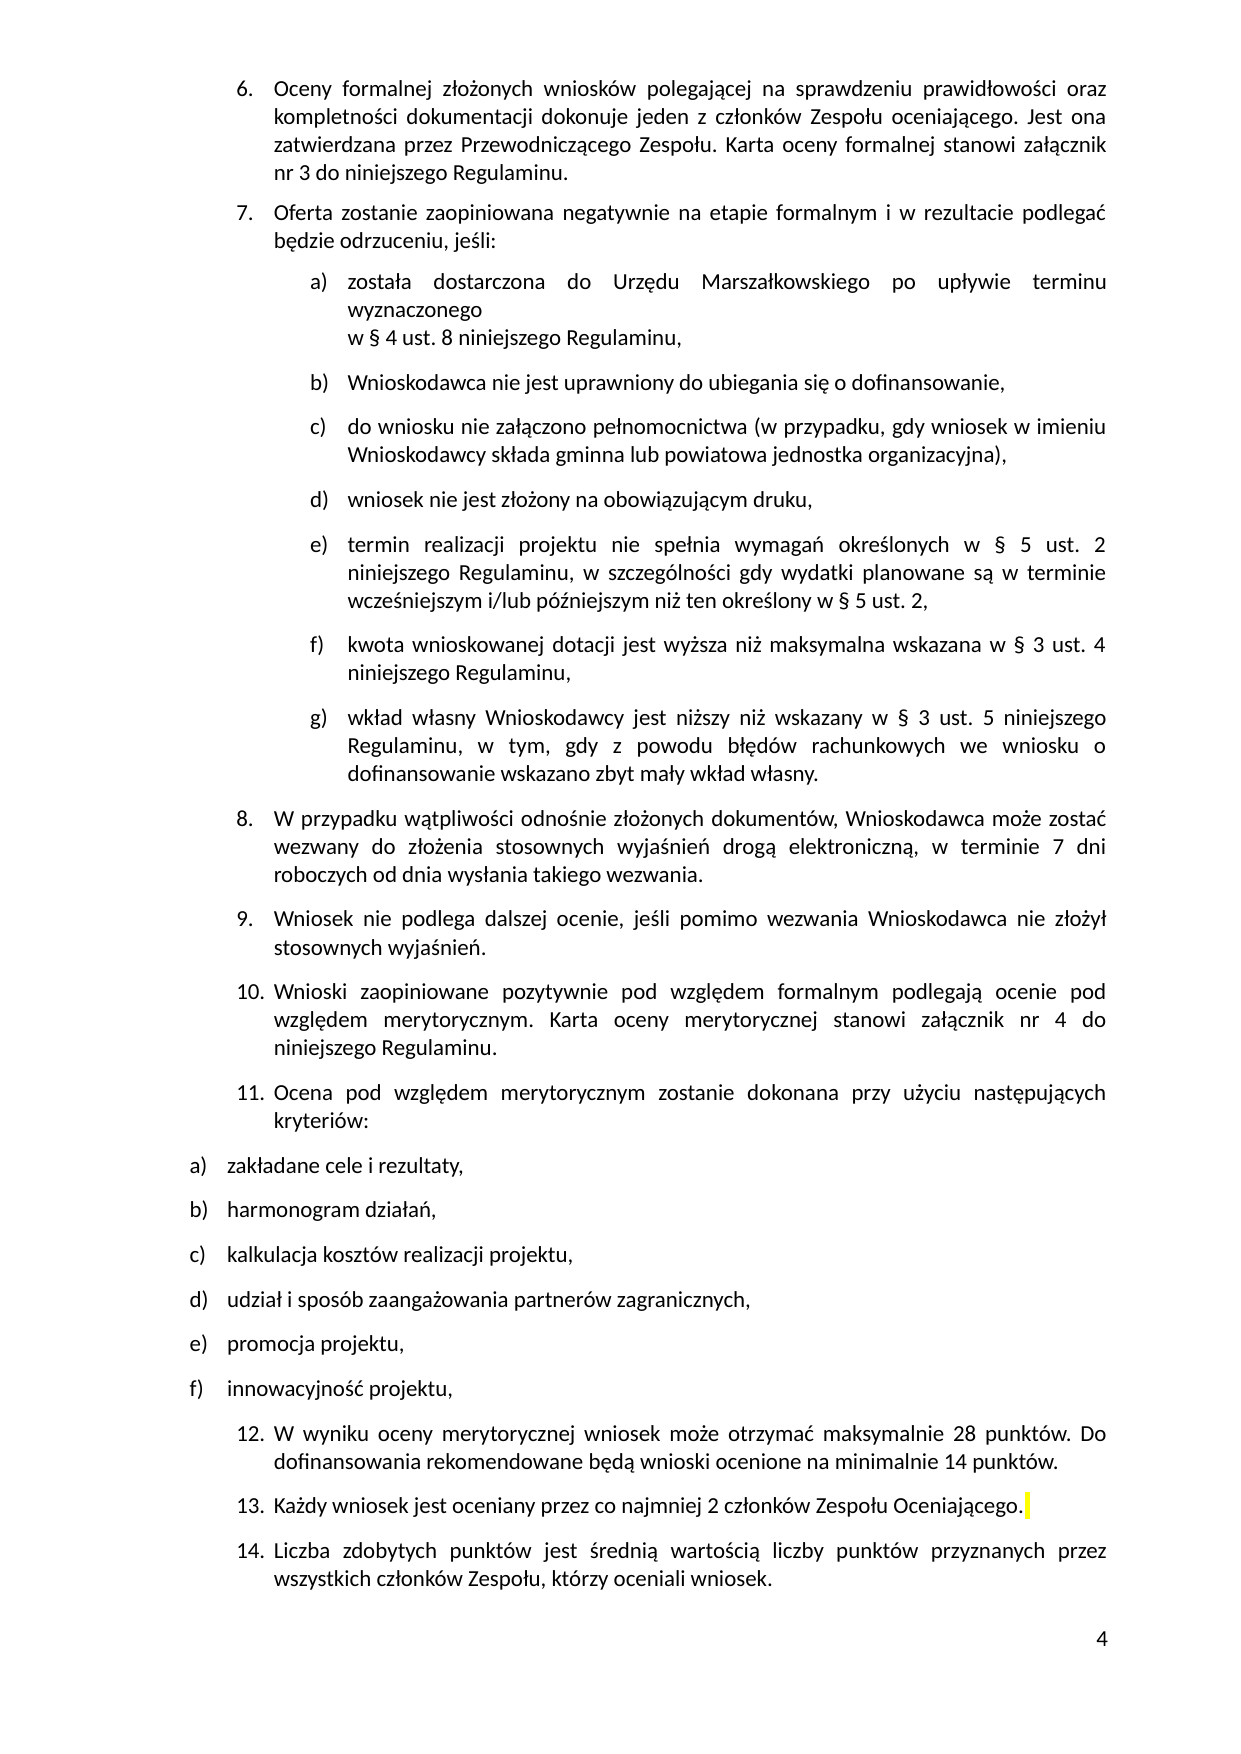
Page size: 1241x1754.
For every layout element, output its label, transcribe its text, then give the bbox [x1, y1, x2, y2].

list została dostarczona do Urzędu Marszałkowskiego po upływie terminu wyznaczonego w § 4 ust. 8 niniejszego Regulaminu, [310, 267, 1107, 351]
list termin realizacji projektu nie spełnia wymagań określonych w § 5 ust. 2 niniejszego Regulaminu, w szczególności gdy wydatki planowane są w terminie wcześniejszym i/lub późniejszym niż ten określony w § 5 ust. 2, [310, 530, 1107, 614]
list wkład własny Wnioskodawcy jest niższy niż wskazany w § 3 ust. 5 niniejszego Regulaminu, w tym, gdy z powodu błędów rachunkowych we wniosku o dofinansowanie wskazano zbyt mały wkład własny. [310, 703, 1107, 787]
list harmonogram działań, [161, 1195, 1107, 1223]
list promocja projektu, [161, 1329, 1107, 1357]
list zakładane cele i rezultaty, [161, 1151, 1107, 1179]
list Oceny formalnej złożonych wniosków polegającej na sprawdzeniu prawidłowości oraz kompletności dokumentacji dokonuje jeden z członków Zespołu oceniającego. Jest ona zatwierdzana przez Przewodniczącego Zespołu. Karta oceny formalnej stanowi załącznik nr 3 do niniejszego Regulaminu. [236, 74, 1107, 186]
list kalkulacja kosztów realizacji projektu, [161, 1240, 1107, 1268]
list Każdy wniosek jest oceniany przez co najmniej 2 członków Zespołu Oceniającego. [236, 1492, 1107, 1519]
list Oferta zostanie zaopiniowana negatywnie na etapie formalnym i w rezultacie podlegać będzie odrzuceniu, jeśli: [236, 198, 1107, 254]
list do wniosku nie załączono pełnomocnictwa (w przypadku, gdy wniosek w imieniu Wnioskodawcy składa gminna lub powiatowa jednostka organizacyjna), [310, 412, 1107, 468]
list innowacyjność projektu, [161, 1374, 1107, 1402]
list W przypadku wątpliwości odnośnie złożonych dokumentów, Wnioskodawca może zostać wezwany do złożenia stosownych wyjaśnień drogą elektroniczną, w terminie 7 dni roboczych od dnia wysłania takiego wezwania. [236, 804, 1107, 888]
list udział i sposób zaangażowania partnerów zagranicznych, [161, 1285, 1107, 1313]
list Wnioski zaopiniowane pozytywnie pod względem formalnym podlegają ocenie pod względem merytorycznym. Karta oceny merytorycznej stanowi załącznik nr 4 do niniejszego Regulaminu. [236, 977, 1107, 1061]
list Wniosek nie podlega dalszej ocenie, jeśli pomimo wezwania Wnioskodawca nie złożył stosownych wyjaśnień. [236, 904, 1107, 961]
list W wyniku oceny merytorycznej wniosek może otrzymać maksymalnie 28 punktów. Do dofinansowania rekomendowane będą wnioski ocenione na minimalnie 14 punktów. [236, 1419, 1107, 1475]
list kwota wnioskowanej dotacji jest wyższa niż maksymalna wskazana w § 3 ust. 4 niniejszego Regulaminu, [310, 630, 1107, 686]
list wniosek nie jest złożony na obowiązującym druku, [310, 485, 1107, 513]
list Liczba zdobytych punktów jest średnią wartością liczby punktów przyznanych przez wszystkich członków Zespołu, którzy oceniali wniosek. [236, 1536, 1107, 1592]
list Ocena pod względem merytorycznym zostanie dokonana przy użyciu następujących kryteriów: [236, 1078, 1107, 1134]
list Wnioskodawca nie jest uprawniony do ubiegania się o dofinansowanie, [310, 368, 1107, 396]
